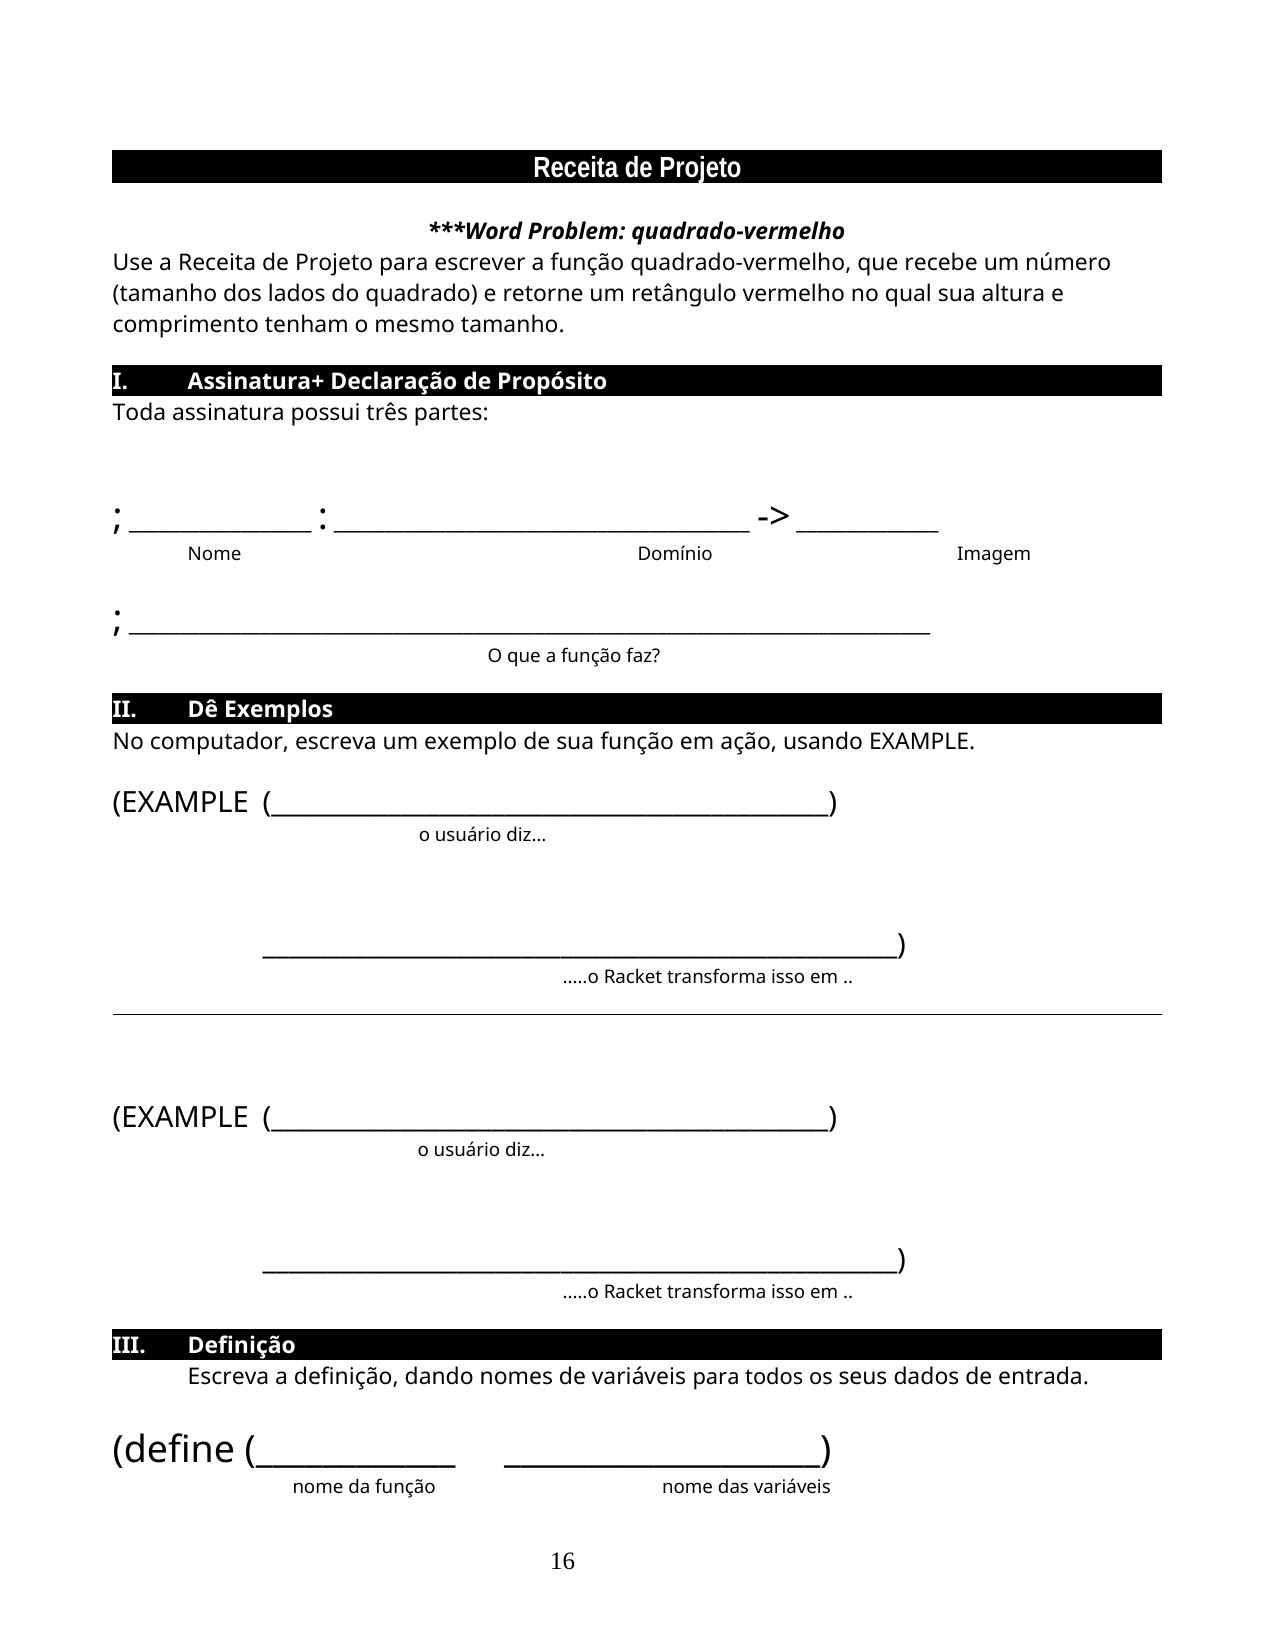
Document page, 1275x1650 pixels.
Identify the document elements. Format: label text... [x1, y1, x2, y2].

text No computador, escreva um exemplo de sua função em ação, usando EXAMPLE. [112, 724, 1162, 756]
subtitle Definição [112, 1329, 1162, 1360]
text o usuário diz… [337, 1136, 1162, 1162]
text _________________________________________________) [187, 1238, 1162, 1278]
text ..…o Racket transforma isso em .. [487, 1278, 1162, 1304]
text ..…o Racket transforma isso em .. [487, 963, 1162, 989]
text ; _______________________________________________________________________________ [112, 592, 1162, 643]
subtitle Dê Exemplos [112, 693, 1162, 724]
text O que a função faz? [112, 643, 1162, 668]
text Use a Receita de Projeto para escrever a função quadrado-vermelho, que recebe um número (tamanho dos lados do quadrado) e retorne um retângulo vermelho no qual sua altura e comprimento tenham o mesmo tamanho. [112, 246, 1162, 340]
text o usuário diz… [337, 821, 1162, 847]
text (EXAMPLE (___________________________________________) [112, 1097, 1162, 1136]
text ***Word Problem: quadrado-vermelho [112, 215, 1162, 246]
text nome da função nome das variáveis [112, 1473, 1162, 1499]
text Nome Domínio Imagem [112, 541, 1162, 566]
text (EXAMPLE (___________________________________________) [112, 782, 1162, 821]
text _________________________________________________) [187, 923, 1162, 963]
list Escreva a definição, dando nomes de variáveis para todos os seus dados de entrada. [150, 1360, 1162, 1391]
text (define (____________ ___________________) [112, 1422, 1162, 1473]
text Toda assinatura possui três partes: [112, 396, 1162, 427]
subtitle Assinatura+ Declaração de Propósito [112, 365, 1162, 396]
subtitle Receita de Projeto [112, 150, 1162, 183]
text ; __________________ : _________________________________________ -> ______________ [112, 490, 1162, 541]
